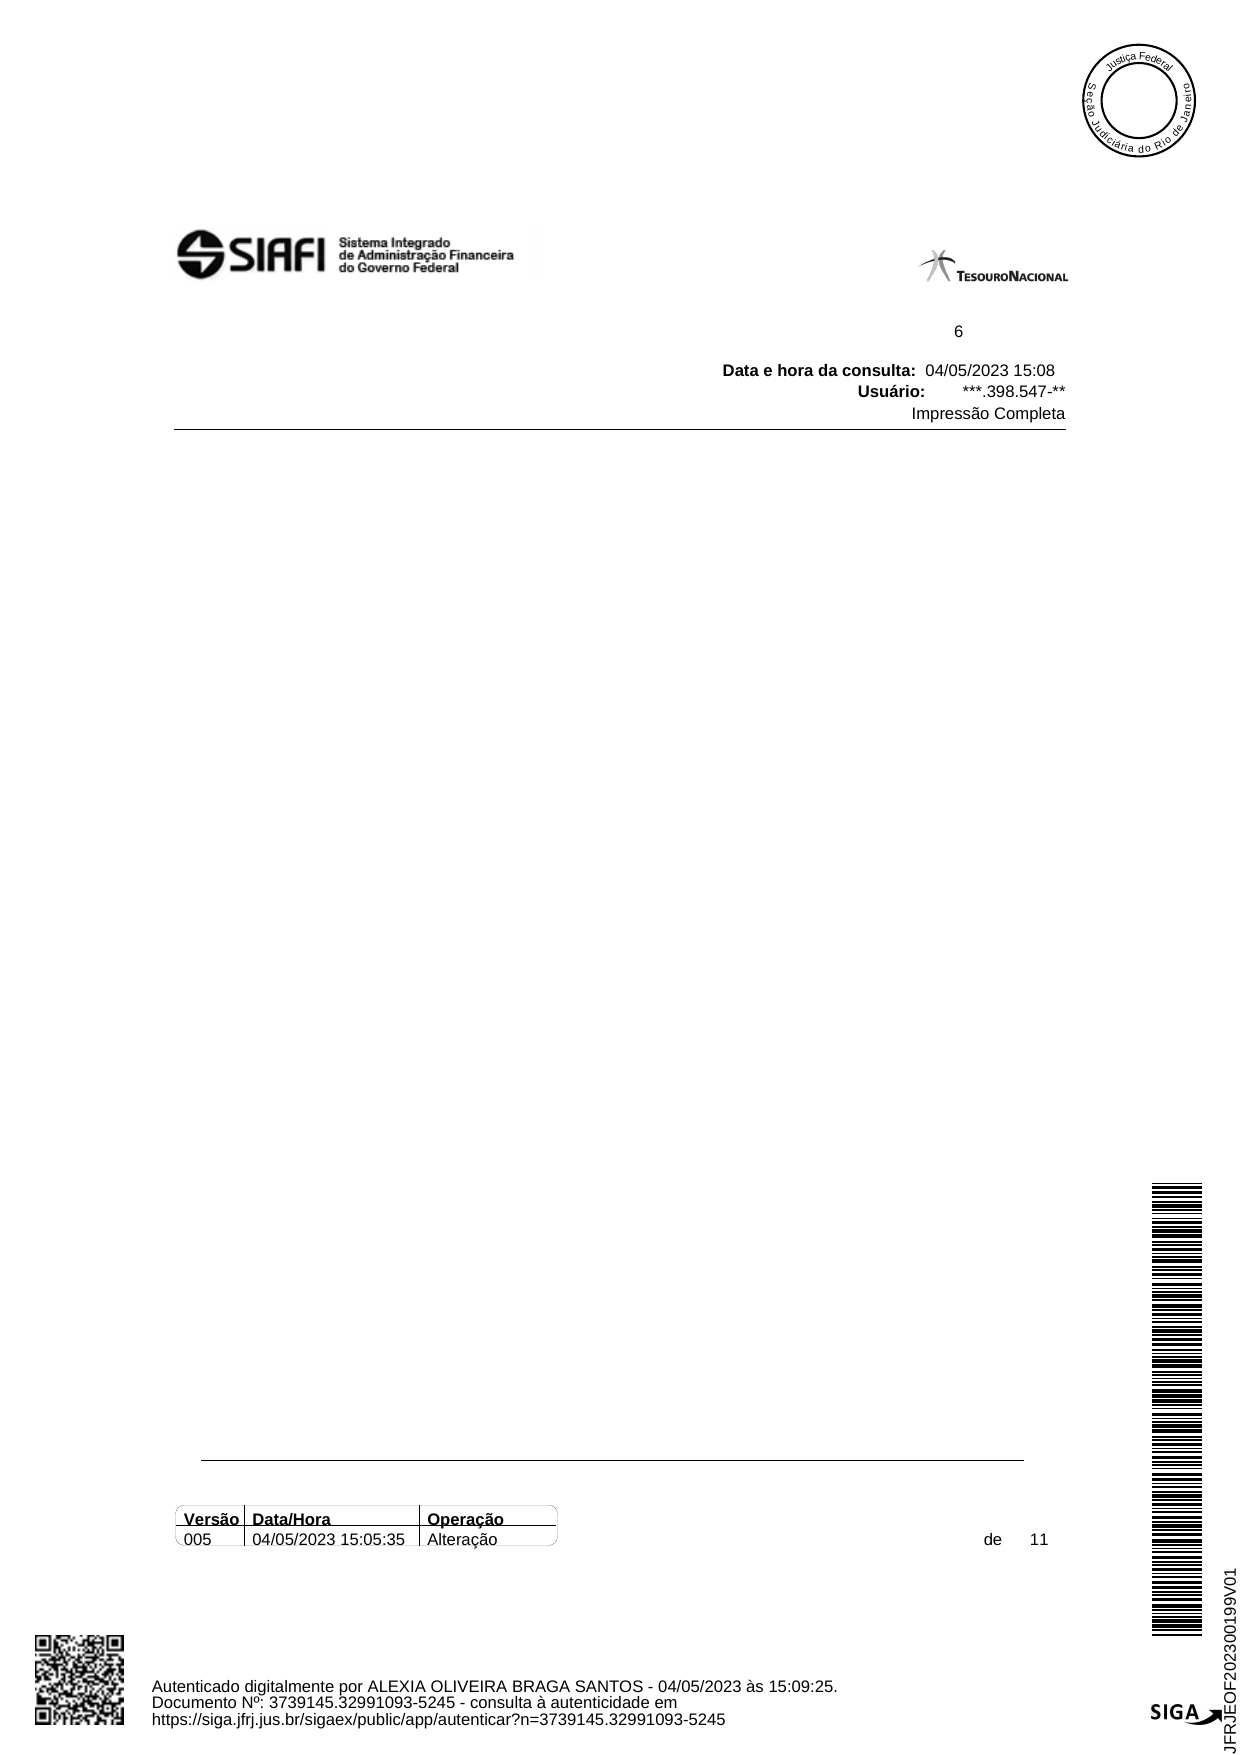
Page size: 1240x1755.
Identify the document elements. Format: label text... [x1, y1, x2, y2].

text Data e hora da consulta: 04/05/2023 15:08 [722, 361, 1064, 380]
text Usuário: ***.398.547-** [724, 382, 1065, 401]
text Impressão Completa [724, 404, 1065, 423]
text 6 [863, 322, 1054, 341]
